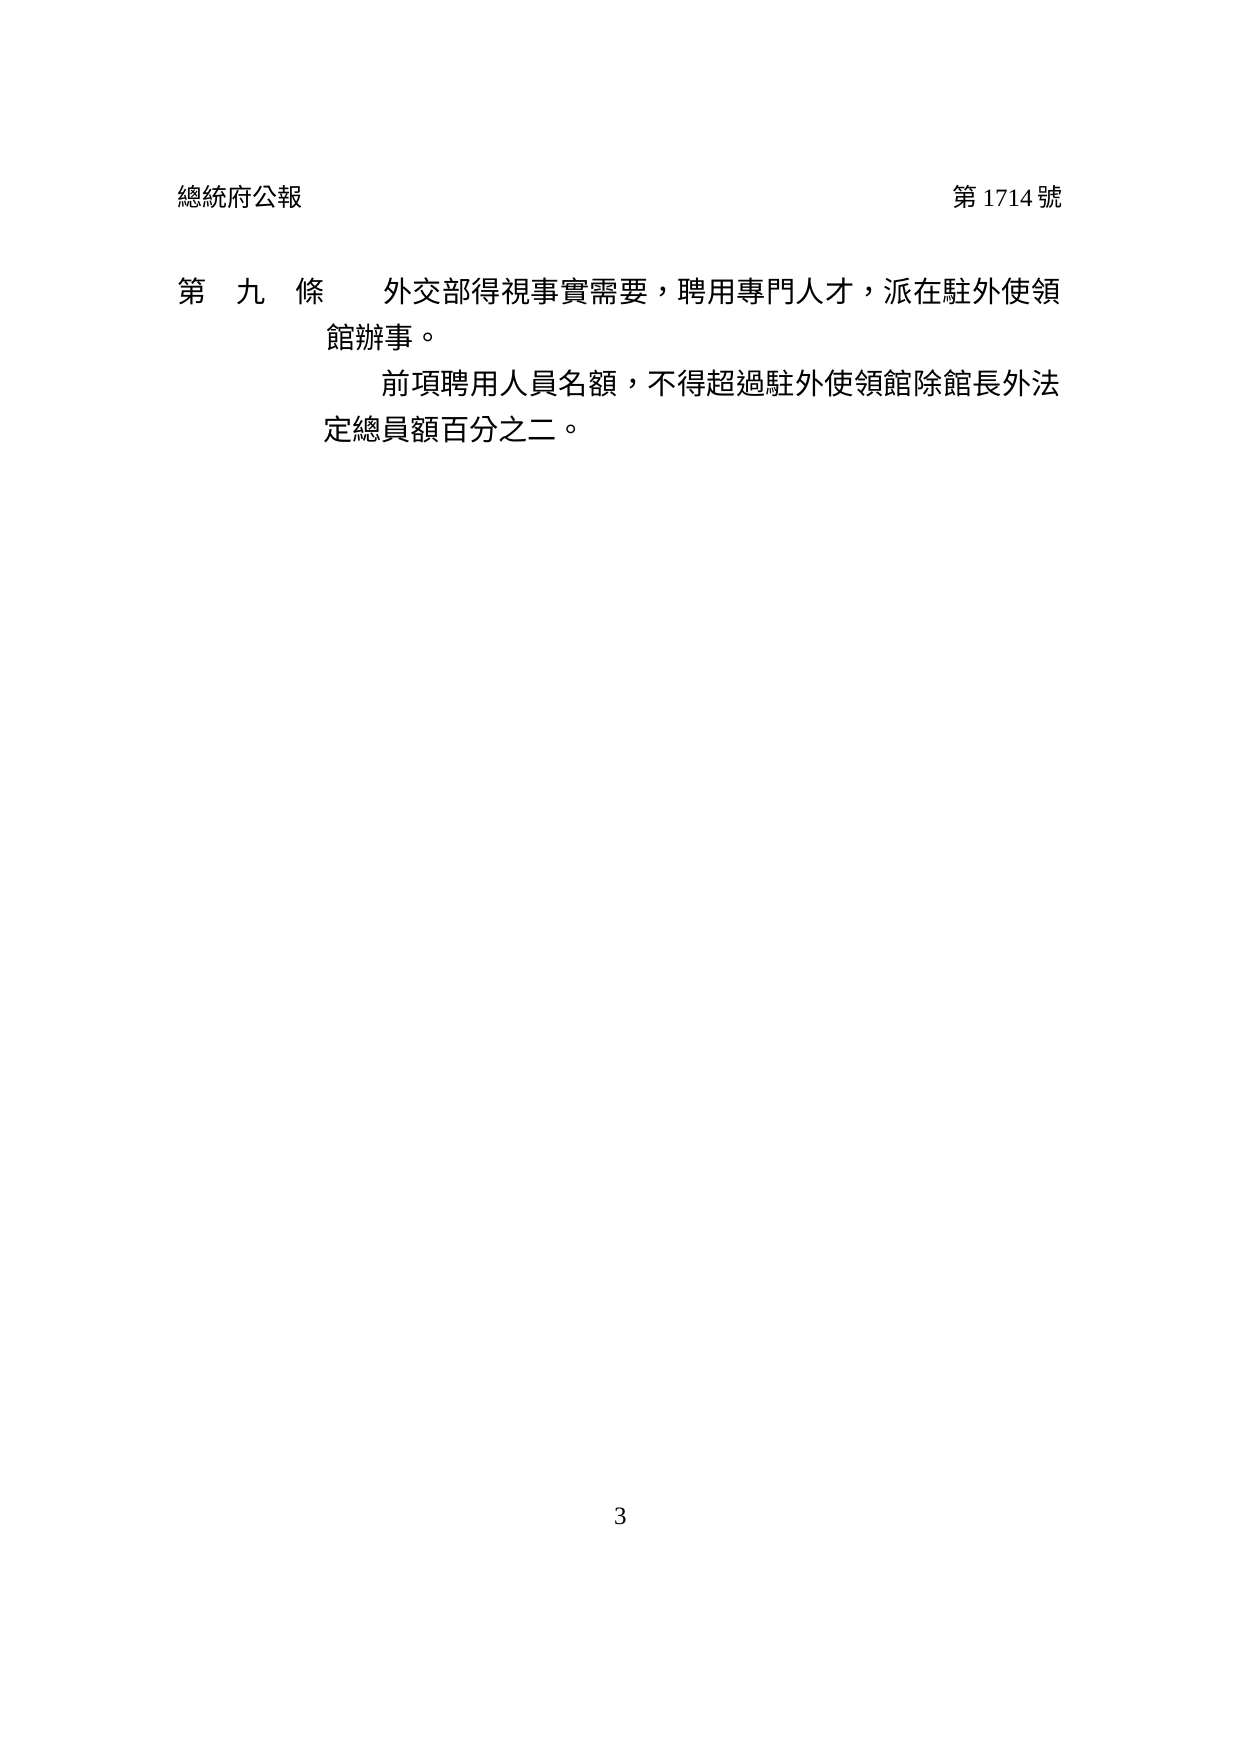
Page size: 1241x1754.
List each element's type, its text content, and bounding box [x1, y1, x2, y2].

text 第 九 條 外交部得視事實需要，聘用專門人才，派在駐外使領館辦事。 [177, 266, 1063, 357]
text 前項聘用人員名額，不得超過駐外使領館除館長外法定總員額百分之二。 [323, 357, 1063, 449]
